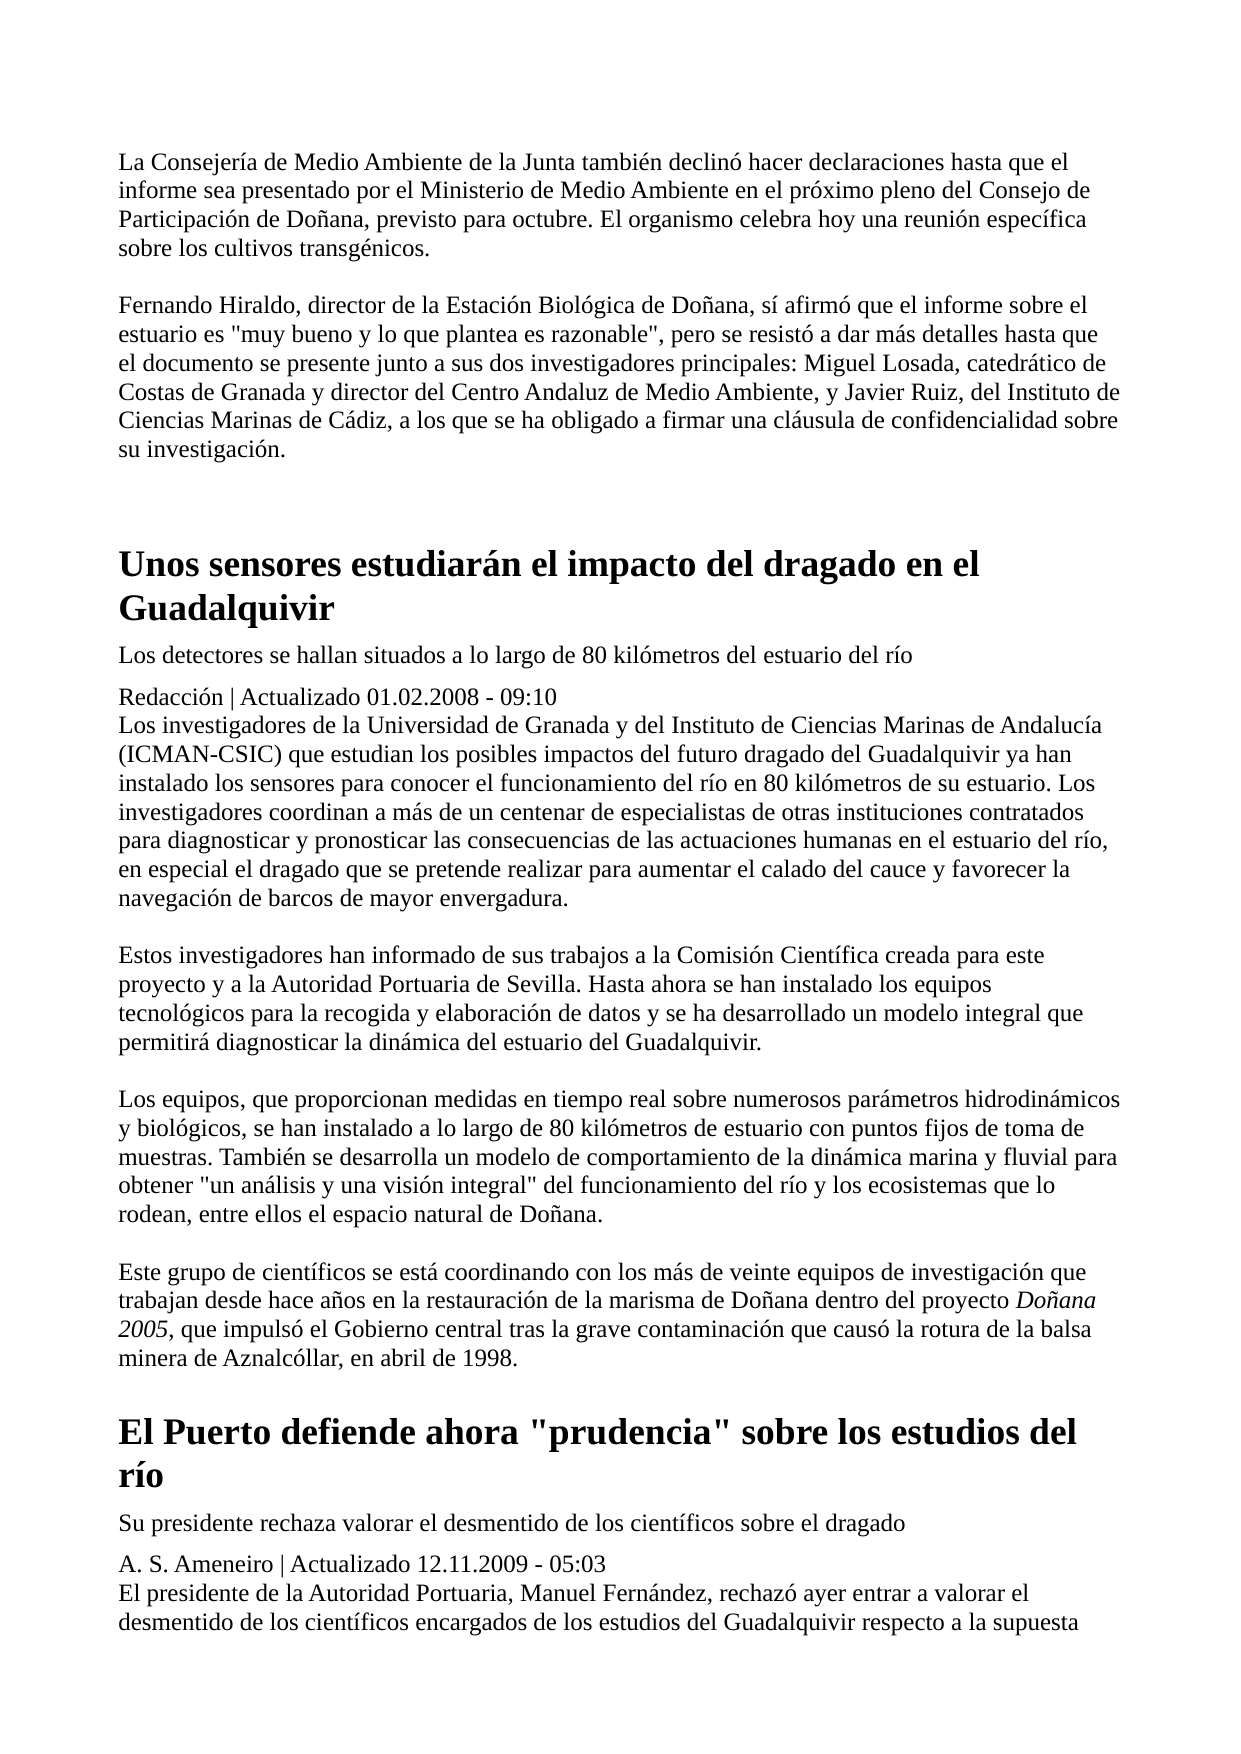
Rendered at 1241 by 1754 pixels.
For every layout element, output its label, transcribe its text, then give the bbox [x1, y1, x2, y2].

text Redacción | Actualizado 01.02.2008 - 09:10 [118, 682, 1122, 711]
text A. S. Ameneiro | Actualizado 12.11.2009 - 05:03 [118, 1549, 1122, 1578]
subtitle El Puerto defiende ahora "prudencia" sobre los estudios del río [118, 1409, 1122, 1496]
text Los investigadores de la Universidad de Granada y del Instituto de Ciencias Marinas de Andalucía (ICMAN-CSIC) que estudian los posibles impactos del futuro dragado del Guadalquivir ya han instalado los sensores para conocer el funcionamiento del río en 80 kilómetros de su estuario. Los investigadores coordinan a más de un centenar de especialistas de otras instituciones contratados para diagnosticar y pronosticar las consecuencias de las actuaciones humanas en el estuario del río, en especial el dragado que se pretende realizar para aumentar el calado del cauce y favorecer la navegación de barcos de mayor envergadura. Estos investigadores han informado de sus trabajos a la Comisión Científica creada para este proyecto y a la Autoridad Portuaria de Sevilla. Hasta ahora se han instalado los equipos tecnológicos para la recogida y elaboración de datos y se ha desarrollado un modelo integral que permitirá diagnosticar la dinámica del estuario del Guadalquivir. Los equipos, que proporcionan medidas en tiempo real sobre numerosos parámetros hidrodinámicos y biológicos, se han instalado a lo largo de 80 kilómetros de estuario con puntos fijos de toma de muestras. También se desarrolla un modelo de comportamiento de la dinámica marina y fluvial para obtener "un análisis y una visión integral" del funcionamiento del río y los ecosistemas que lo rodean, entre ellos el espacio natural de Doñana. Este grupo de científicos se está coordinando con los más de veinte equipos de investigación que trabajan desde hace años en la restauración de la marisma de Doñana dentro del proyecto Doñana 2005, que impulsó el Gobierno central tras la grave contaminación que causó la rotura de la balsa minera de Aznalcóllar, en abril de 1998. [118, 711, 1122, 1372]
text Su presidente rechaza valorar el desmentido de los científicos sobre el dragado [118, 1508, 1122, 1537]
text La Consejería de Medio Ambiente de la Junta también declinó hacer declaraciones hasta que el informe sea presentado por el Ministerio de Medio Ambiente en el próximo pleno del Consejo de Participación de Doñana, previsto para octubre. El organismo celebra hoy una reunión específica sobre los cultivos transgénicos. Fernando Hiraldo, director de la Estación Biológica de Doñana, sí afirmó que el informe sobre el estuario es "muy bueno y lo que plantea es razonable", pero se resistó a dar más detalles hasta que el documento se presente junto a sus dos investigadores principales: Miguel Losada, catedrático de Costas de Granada y director del Centro Andaluz de Medio Ambiente, y Javier Ruiz, del Instituto de Ciencias Marinas de Cádiz, a los que se ha obligado a firmar una cláusula de confidencialidad sobre su investigación. [118, 118, 1122, 463]
subtitle Unos sensores estudiarán el impacto del dragado en el Guadalquivir [118, 542, 1122, 628]
text El presidente de la Autoridad Portuaria, Manuel Fernández, rechazó ayer entrar a valorar el desmentido de los científicos encargados de los estudios del Guadalquivir respecto a la supuesta [118, 1578, 1122, 1636]
text Los detectores se hallan situados a lo largo de 80 kilómetros del estuario del río [118, 641, 1122, 669]
